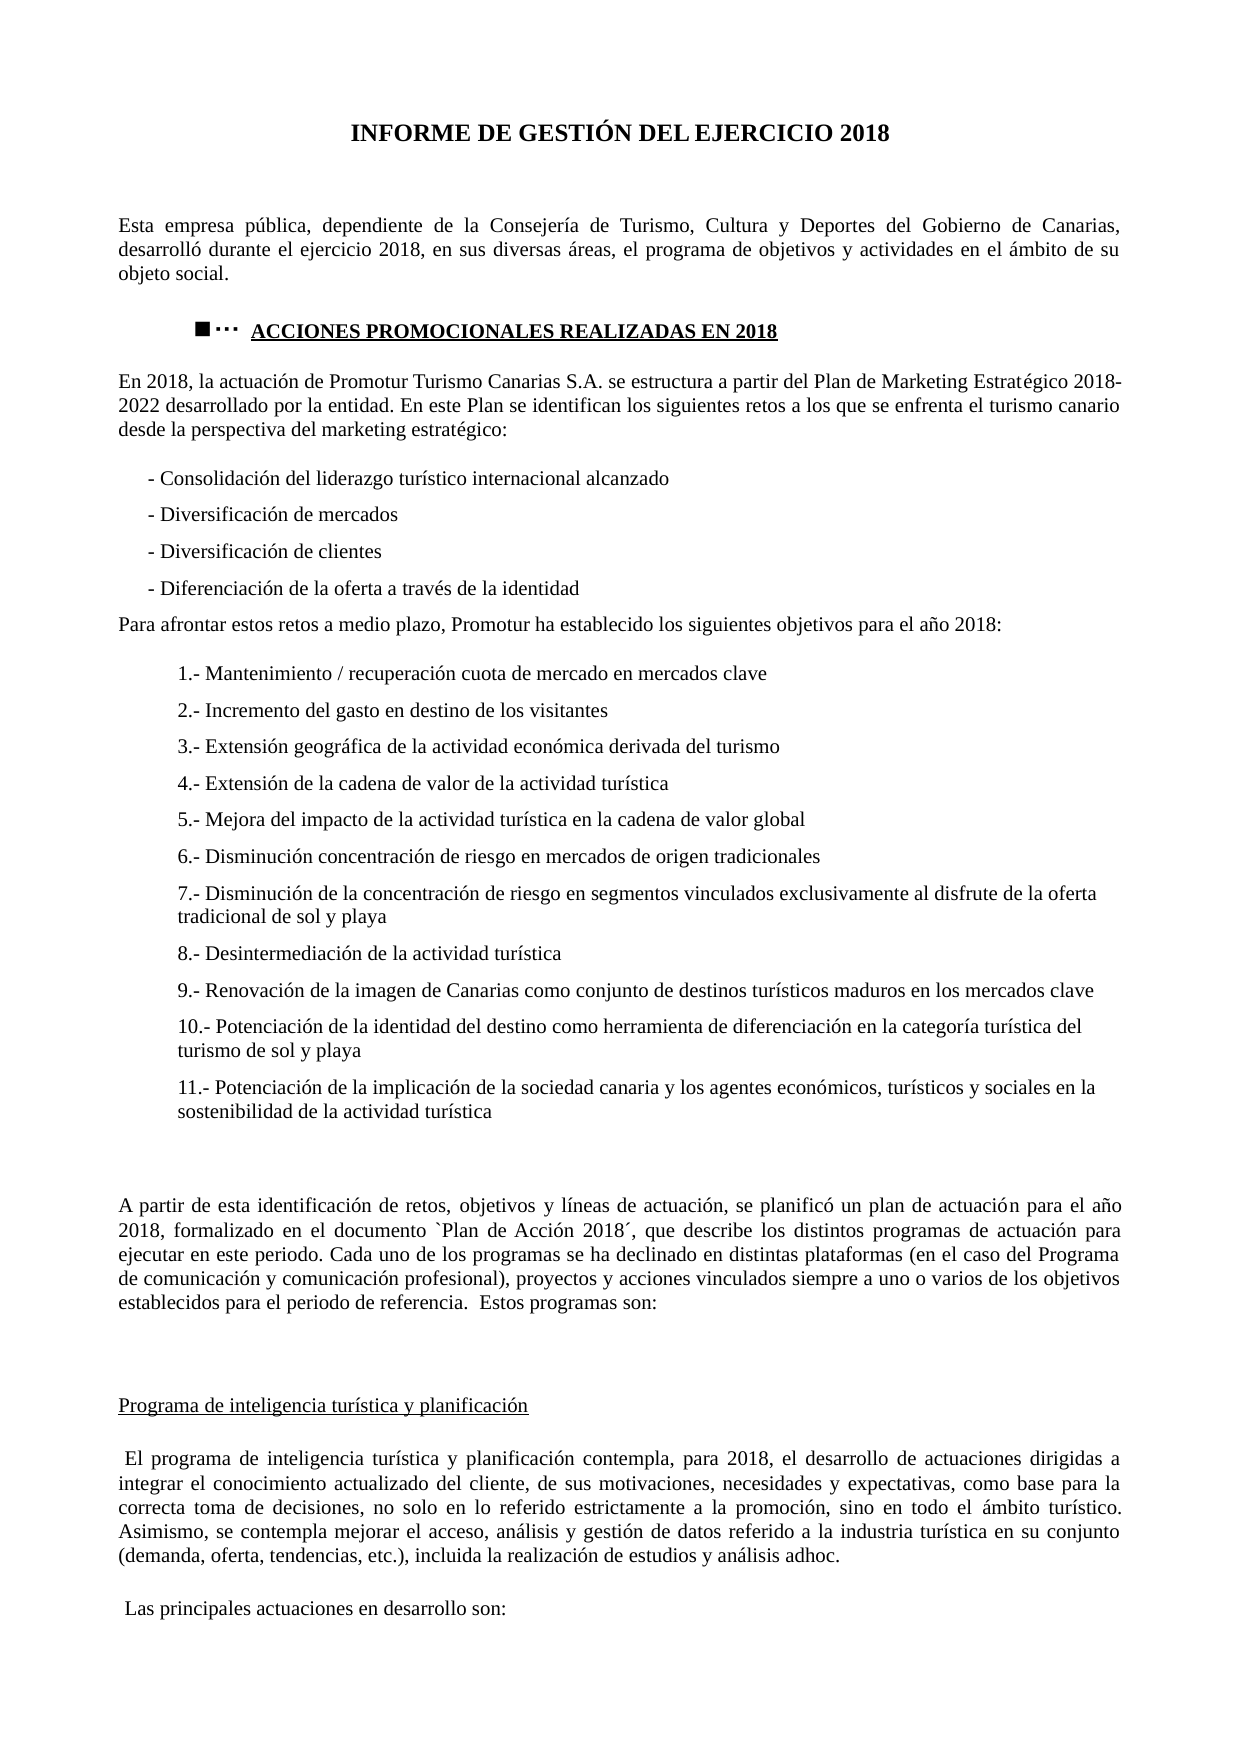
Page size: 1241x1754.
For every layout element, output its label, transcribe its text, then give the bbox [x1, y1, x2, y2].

text Programa de inteligencia turística y planificación [118, 1393, 1122, 1417]
text El programa de inteligencia turística y planificación contempla, para 2018, el desarrollo de actuaciones dirigidas a integrar el conocimiento actualizado del cliente, de sus motivaciones, necesidades y expectativas, como base para la correcta toma de decisiones, no solo en lo referido estrictamente a la promoción, sino en todo el ámbito turístico. Asimismo, se contempla mejorar el acceso, análisis y gestión de datos referido a la industria turística en su conjunto (demanda, oferta, tendencias, etc.), incluida la realización de estudios y análisis adhoc. [118, 1442, 1122, 1567]
text Para afrontar estos retos a medio plazo, Promotur ha establecido los siguientes objetivos para el año 2018: [118, 612, 1122, 636]
text - Consolidación del liderazgo turístico internacional alcanzado [148, 466, 1122, 490]
text 3.- Extensión geográfica de la actividad económica derivada del turismo [177, 734, 1122, 758]
text Esta empresa pública, dependiente de la Consejería de Turismo, Cultura y Deportes del Gobierno de Canarias, desarrolló durante el ejercicio 2018, en sus diversas áreas, el programa de objetivos y actividades en el ámbito de su objeto social. [118, 213, 1122, 285]
text 10.- Potenciación de la identidad del destino como herramienta de diferenciación en la categoría turística del turismo de sol y playa [177, 1014, 1122, 1062]
text - Diversificación de mercados [148, 502, 1122, 526]
text - Diversificación de clientes [148, 539, 1122, 563]
text A partir de esta identificación de retos, objetivos y líneas de actuación, se planificó un plan de actuación para el año 2018, formalizado en el documento `Plan de Acción 2018´, que describe los distintos programas de actuación para ejecutar en este periodo. Cada uno de los programas se ha declinado en distintas plataformas (en el caso del Programa de comunicación y comunicación profesional), proyectos y acciones vinculados siempre a uno o varios de los objetivos establecidos para el periodo de referencia. Estos programas son: [118, 1189, 1122, 1314]
text 1.- Mantenimiento / recuperación cuota de mercado en mercados clave [177, 661, 1122, 685]
text 11.- Potenciación de la implicación de la sociedad canaria y los agentes económicos, turísticos y sociales en la sostenibilidad de la actividad turística [177, 1075, 1122, 1123]
text - Diferenciación de la oferta a través de la identidad [148, 575, 1122, 599]
text 7.- Disminución de la concentración de riesgo en segmentos vinculados exclusivamente al disfrute de la oferta tradicional de sol y playa [177, 880, 1122, 928]
text 4.- Extensión de la cadena de valor de la actividad turística [177, 771, 1122, 795]
text 6.- Disminución concentración de riesgo en mercados de origen tradicionales [177, 844, 1122, 868]
text 8.- Desintermediación de la actividad turística [177, 941, 1122, 965]
text Las principales actuaciones en desarrollo son: [118, 1592, 1122, 1621]
text 9.- Renovación de la imagen de Canarias como conjunto de destinos turísticos maduros en los mercados clave [177, 978, 1122, 1002]
text 2.- Incremento del gasto en destino de los visitantes [177, 698, 1122, 722]
text 5.- Mejora del impacto de la actividad turística en la cadena de valor global [177, 807, 1122, 831]
text n ACCIONES PROMOCIONALES REALIZADAS EN 2018 [193, 319, 1122, 343]
text En 2018, la actuación de Promotur Turismo Canarias S.A. se estructura a partir del Plan de Marketing Estratégico 2018-2022 desarrollado por la entidad. En este Plan se identifican los siguientes retos a los que se enfrenta el turismo canario desde la perspectiva del marketing estratégico: [118, 368, 1122, 441]
text INFORME DE GESTIÓN DEL EJERCICIO 2018 [118, 118, 1122, 147]
